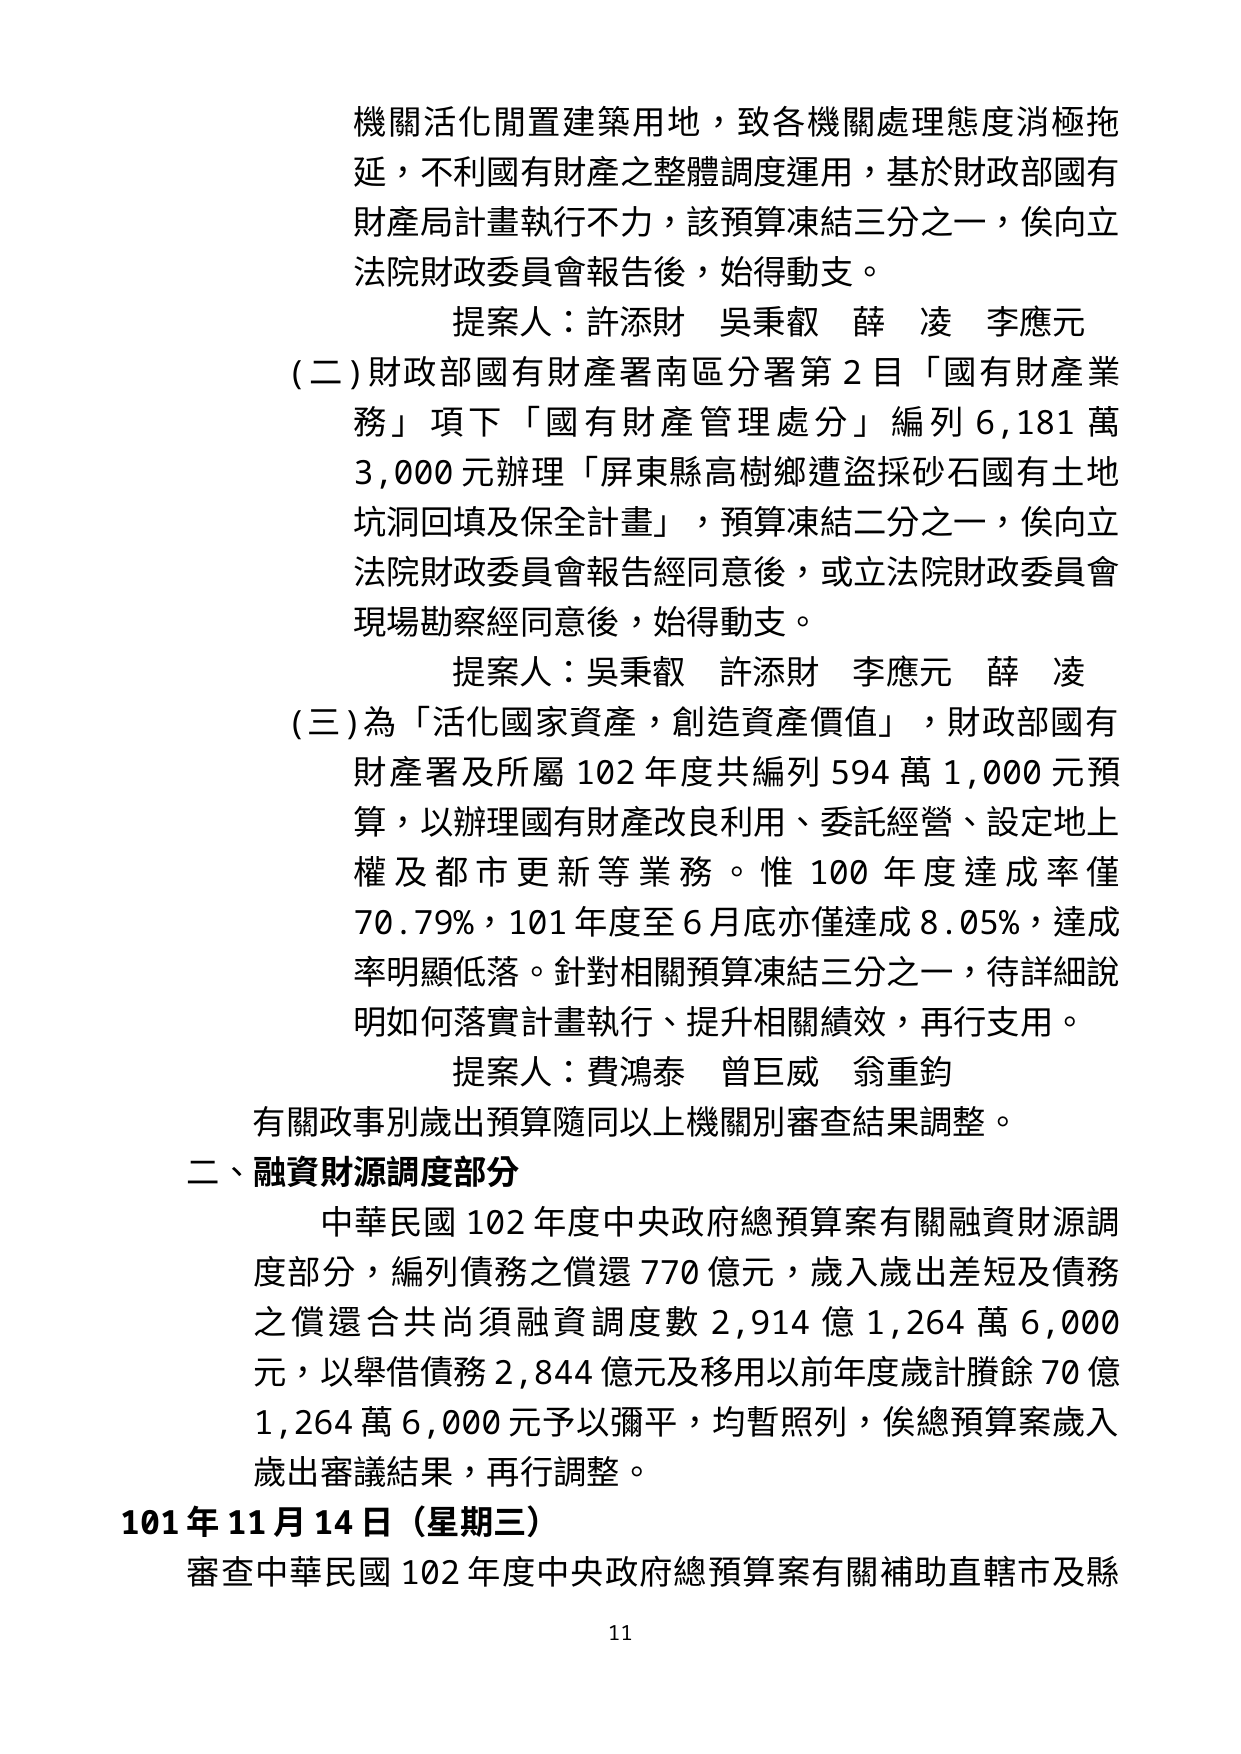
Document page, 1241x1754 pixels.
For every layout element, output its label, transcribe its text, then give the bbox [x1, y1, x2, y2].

text 101年11月14日（星期三） [120, 1494, 1120, 1544]
text 機關活化閒置建築用地，致各機關處理態度消極拖延，不利國有財產之整體調度運用，基於財政部國有財產局計畫執行不力，該預算凍結三分之一，俟向立法院財政委員會報告後，始得動支。 [287, 94, 1120, 294]
text 審查中華民國102年度中央政府總預算案有關補助直轄市及縣 [187, 1544, 1120, 1594]
text (二)財政部國有財產署南區分署第2目「國有財產業務」項下「國有財產管理處分」編列6,181萬3,000元辦理「屏東縣高樹鄉遭盜採砂石國有土地坑洞回填及保全計畫」，預算凍結二分之一，俟向立法院財政委員會報告經同意後，或立法院財政委員會現場勘察經同意後，始得動支。 [287, 344, 1120, 644]
text 提案人：費鴻泰 曾巨威 翁重鈞 [453, 1044, 1090, 1094]
text 提案人：吳秉叡 許添財 李應元 薛 凌 [453, 644, 1090, 694]
text 有關政事別歲出預算隨同以上機關別審查結果調整。 [253, 1094, 1170, 1144]
text 提案人：許添財 吳秉叡 薛 凌 李應元 [453, 294, 1090, 344]
text 二、融資財源調度部分 [187, 1144, 1120, 1194]
text (三)為「活化國家資產，創造資產價值」，財政部國有財產署及所屬102年度共編列594萬1,000元預算，以辦理國有財產改良利用、委託經營、設定地上權及都市更新等業務。惟100年度達成率僅70.79%，101年度至6月底亦僅達成8.05%，達成率明顯低落。針對相關預算凍結三分之一，待詳細說明如何落實計畫執行、提升相關績效，再行支用。 [287, 694, 1120, 1044]
text 中華民國102年度中央政府總預算案有關融資財源調度部分，編列債務之償還770億元，歲入歲出差短及債務之償還合共尚須融資調度數2,914億1,264萬6,000元，以舉借債務2,844億元及移用以前年度歲計賸餘70億1,264萬6,000元予以彌平，均暫照列，俟總預算案歲入歲出審議結果，再行調整。 [253, 1194, 1120, 1494]
